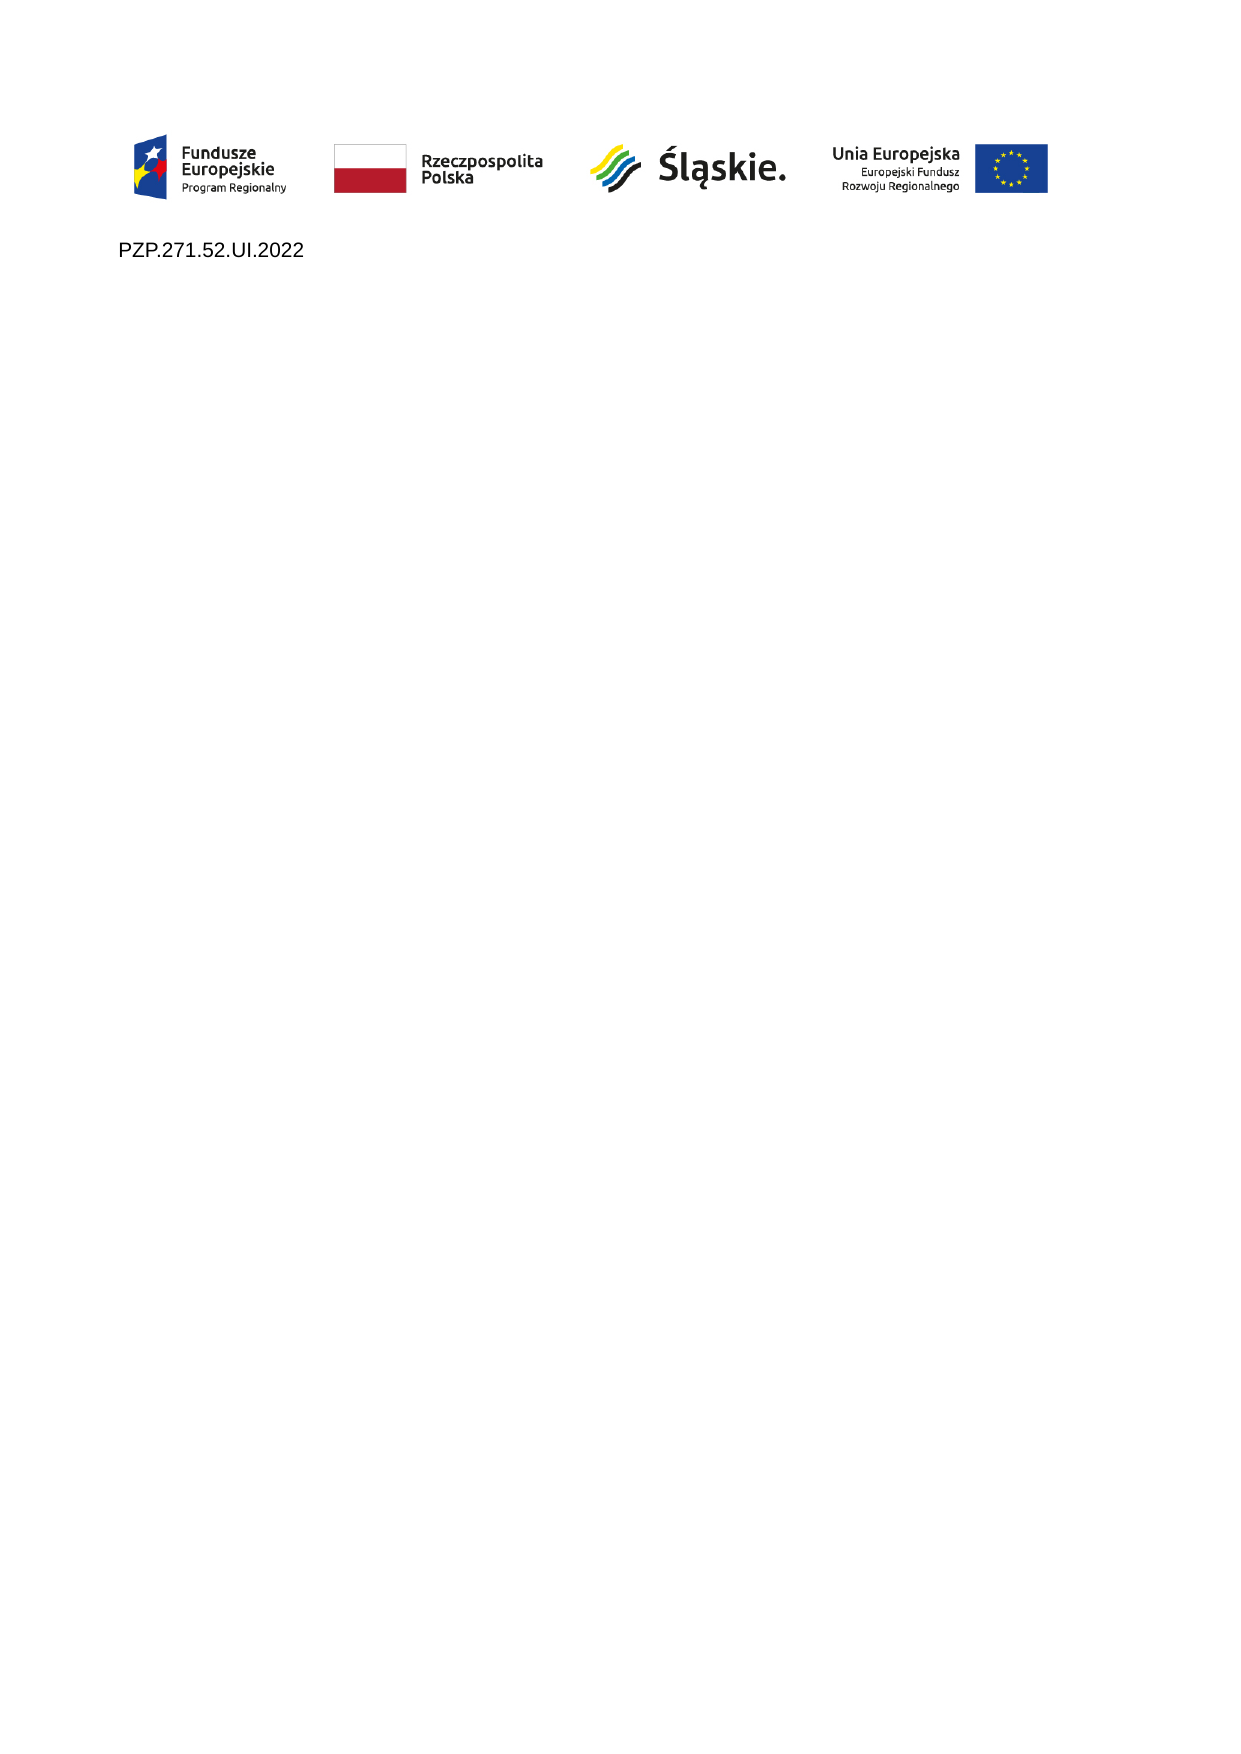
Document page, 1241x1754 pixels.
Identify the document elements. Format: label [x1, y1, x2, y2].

picture [118, 118, 1063, 214]
